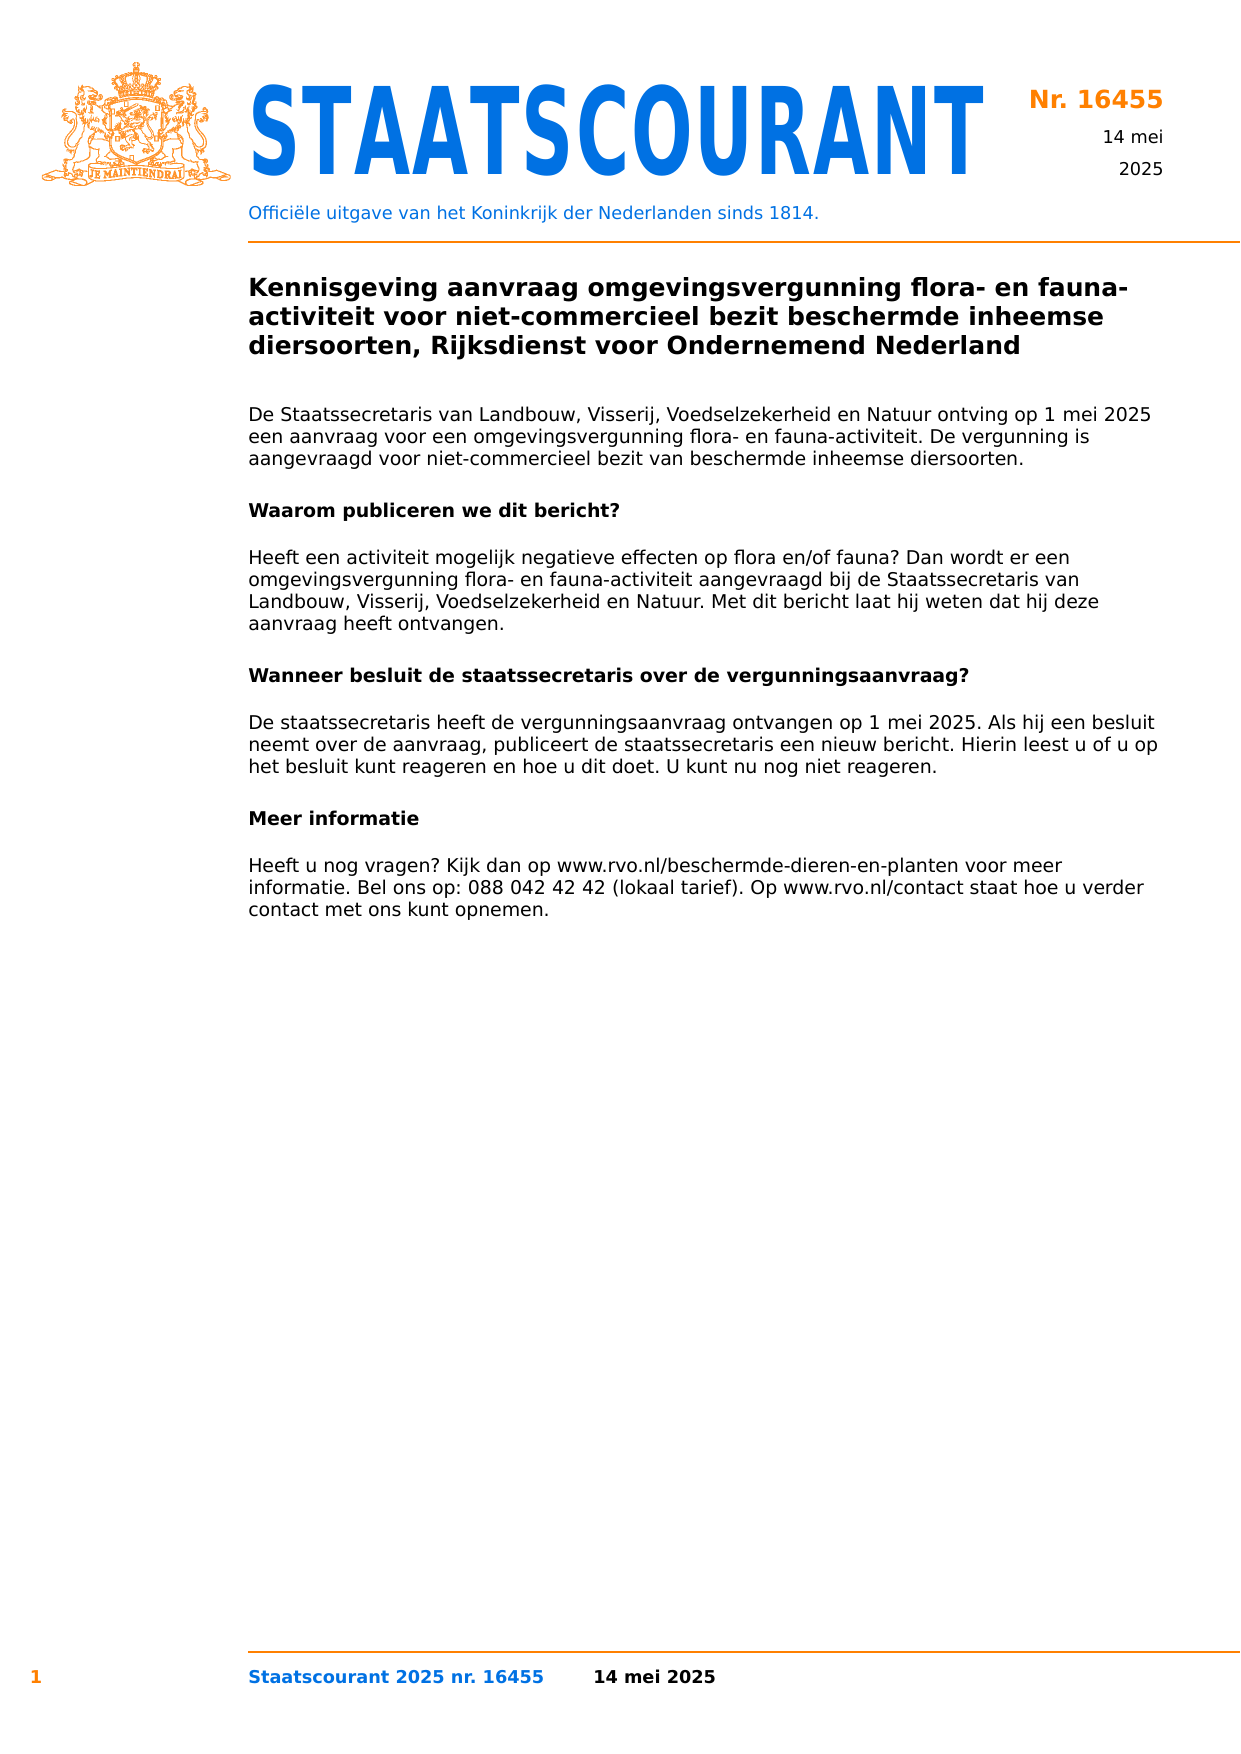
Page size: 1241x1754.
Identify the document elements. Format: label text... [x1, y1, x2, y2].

table_header STAATSCOURANT [248, 62, 998, 203]
table_header Nr. 16455 [998, 62, 1240, 121]
table_header [25, 62, 248, 241]
subtitle Waarom publiceren we dit bericht? [248, 500, 1163, 522]
subtitle Kennisgeving aanvraag omgevingsvergunning flora- en fauna-activiteit voor niet-commercieel bezit beschermde inheemse diersoorten, Rijksdienst voor Ondernemend Nederland [248, 273, 1163, 361]
text De staatssecretaris heeft de vergunningsaanvraag ontvangen op 1 mei 2025. Als hij een besluit neemt over de aanvraag, publiceert de staatssecretaris een nieuw bericht. Hierin leest u of u op het besluit kunt reageren en hoe u dit doet. U kunt nu nog niet reageren. [248, 712, 1163, 778]
subtitle Wanneer besluit de staatssecretaris over de vergunningsaanvraag? [248, 665, 1163, 687]
picture [41, 62, 231, 186]
table_cell 2025 [998, 153, 1240, 203]
text Heeft een activiteit mogelijk negatieve effecten op flora en/of fauna? Dan wordt er een omgevingsvergunning flora- en fauna-activiteit aangevraagd bij de Staatssecretaris van Landbouw, Visserij, Voedselzekerheid en Natuur. Met dit bericht laat hij weten dat hij deze aanvraag heeft ontvangen. [248, 547, 1163, 635]
text De Staatssecretaris van Landbouw, Visserij, Voedselzekerheid en Natuur ontving op 1 mei 2025 een aanvraag voor een omgevingsvergunning flora- en fauna-activiteit. De vergunning is aangevraagd voor niet-commercieel bezit van beschermde inheemse diersoorten. [248, 404, 1163, 470]
table_cell Officiële uitgave van het Koninkrijk der Nederlanden sinds 1814. [248, 203, 1240, 241]
subtitle Meer informatie [248, 808, 1163, 830]
text Heeft u nog vragen? Kijk dan op www.rvo.nl/beschermde-dieren-en-planten voor meer informatie. Bel ons op: 088 042 42 42 (lokaal tarief). Op www.rvo.nl/contact staat hoe u verder contact met ons kunt opnemen. [248, 855, 1163, 921]
table_cell 14 mei [998, 121, 1240, 153]
